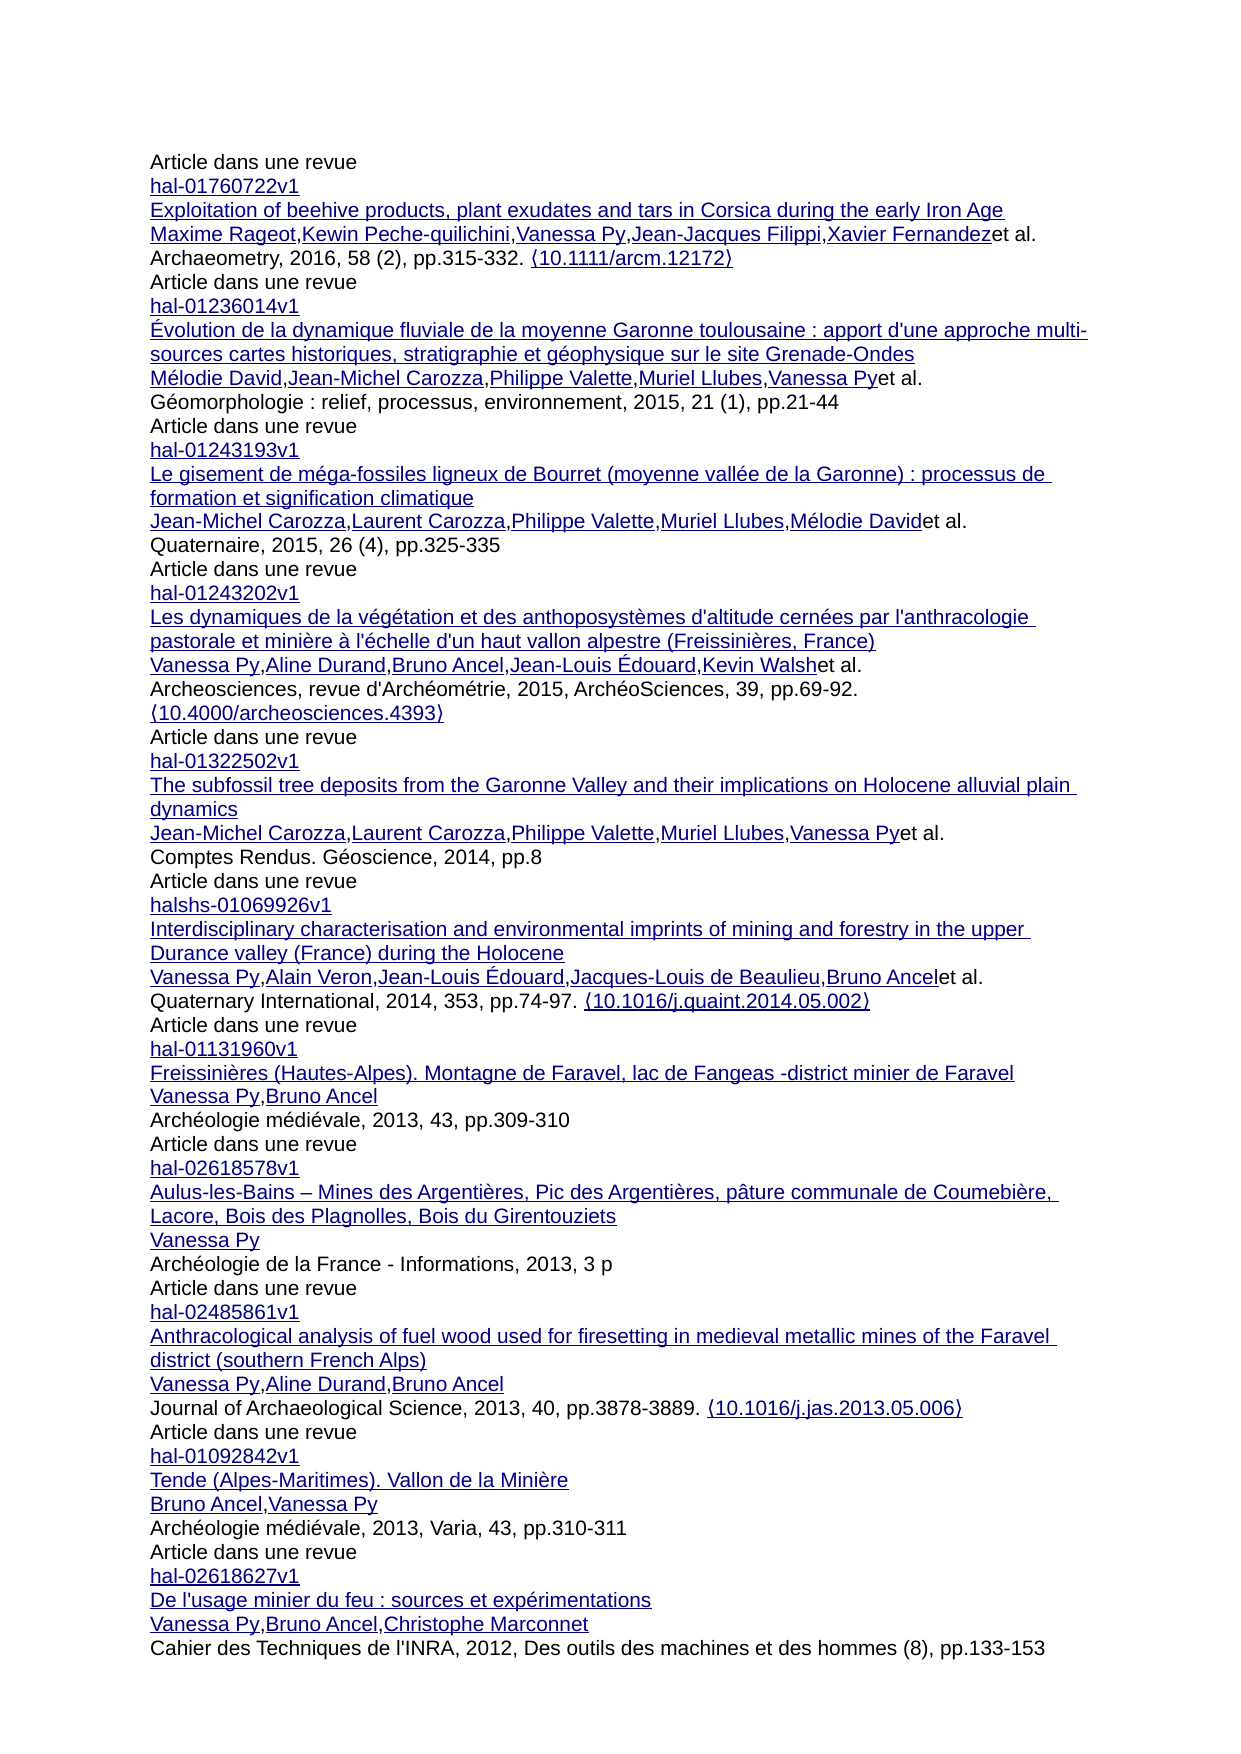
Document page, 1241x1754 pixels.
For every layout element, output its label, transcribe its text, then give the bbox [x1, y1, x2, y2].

table_cell Évolution de la dynamique fluviale de la moyenne Garonne toulousaine : apport d'une approche multi-sources cartes historiques, stratigraphie et géophysique sur le site Grenade-Ondes Mélodie David,Jean-Michel Carozza,Philippe Valette,Muriel Llubes,Vanessa Pyet al. Géomorphologie : relief, processus, environnement, 2015, 21 (1), pp.21-44 Article dans une revue hal-01243193v1 [150, 318, 1090, 461]
table_cell Freissinières (Hautes-Alpes). Montagne de Faravel, lac de Fangeas -district minier de Faravel Vanessa Py,Bruno Ancel Archéologie médiévale, 2013, 43, pp.309-310 Article dans une revue hal-02618578v1 [150, 1060, 1090, 1180]
table_cell Le gisement de méga-fossiles ligneux de Bourret (moyenne vallée de la Garonne) : processus de formation et signification climatique Jean-Michel Carozza,Laurent Carozza,Philippe Valette,Muriel Llubes,Mélodie Davidet al. Quaternaire, 2015, 26 (4), pp.325-335 Article dans une revue hal-01243202v1 [150, 461, 1090, 605]
table_cell De l'usage minier du feu : sources et expérimentations Vanessa Py,Bruno Ancel,Christophe Marconnet Cahier des Techniques de l'INRA, 2012, Des outils des machines et des hommes (8), pp.133-153 [150, 1588, 1090, 1659]
table_cell Aulus-les-Bains – Mines des Argentières, Pic des Argentières, pâture communale de Coumebière, Lacore, Bois des Plagnolles, Bois du Girentouziets Vanessa Py Archéologie de la France - Informations, 2013, 3 p Article dans une revue hal-02485861v1 [150, 1180, 1090, 1324]
table_cell Les dynamiques de la végétation et des anthoposystèmes d'altitude cernées par l'anthracologie pastorale et minière à l'échelle d'un haut vallon alpestre (Freissinières, France) Vanessa Py,Aline Durand,Bruno Ancel,Jean-Louis Édouard,Kevin Walshet al. Archeosciences, revue d'Archéométrie, 2015, ArchéoSciences, 39, pp.69-92. ⟨10.4000/archeosciences.4393⟩ Article dans une revue hal-01322502v1 [150, 605, 1090, 773]
table_cell Tende (Alpes-Maritimes). Vallon de la Minière Bruno Ancel,Vanessa Py Archéologie médiévale, 2013, Varia, 43, pp.310-311 Article dans une revue hal-02618627v1 [150, 1468, 1090, 1587]
table_cell Exploitation of beehive products, plant exudates and tars in Corsica during the early Iron Age Maxime Rageot,Kewin Peche‐quilichini,Vanessa Py,Jean-Jacques Filippi,Xavier Fernandezet al. Archaeometry, 2016, 58 (2), pp.315-332. ⟨10.1111/arcm.12172⟩ Article dans une revue hal-01236014v1 [150, 198, 1090, 318]
table_cell The subfossil tree deposits from the Garonne Valley and their implications on Holocene alluvial plain dynamics Jean-Michel Carozza,Laurent Carozza,Philippe Valette,Muriel Llubes,Vanessa Pyet al. Comptes Rendus. Géoscience, 2014, pp.8 Article dans une revue halshs-01069926v1 [150, 773, 1090, 917]
table_cell Interdisciplinary characterisation and environmental imprints of mining and forestry in the upper Durance valley (France) during the Holocene Vanessa Py,Alain Veron,Jean-Louis Édouard,Jacques-Louis de Beaulieu,Bruno Ancelet al. Quaternary International, 2014, 353, pp.74-97. ⟨10.1016/j.quaint.2014.05.002⟩ Article dans une revue hal-01131960v1 [150, 917, 1090, 1060]
table_cell Anthracological analysis of fuel wood used for firesetting in medieval metallic mines of the Faravel district (southern French Alps) Vanessa Py,Aline Durand,Bruno Ancel Journal of Archaeological Science, 2013, 40, pp.3878-3889. ⟨10.1016/j.jas.2013.05.006⟩ Article dans une revue hal-01092842v1 [150, 1324, 1090, 1468]
table_cell Article dans une revue hal-01760722v1 [150, 150, 1090, 198]
